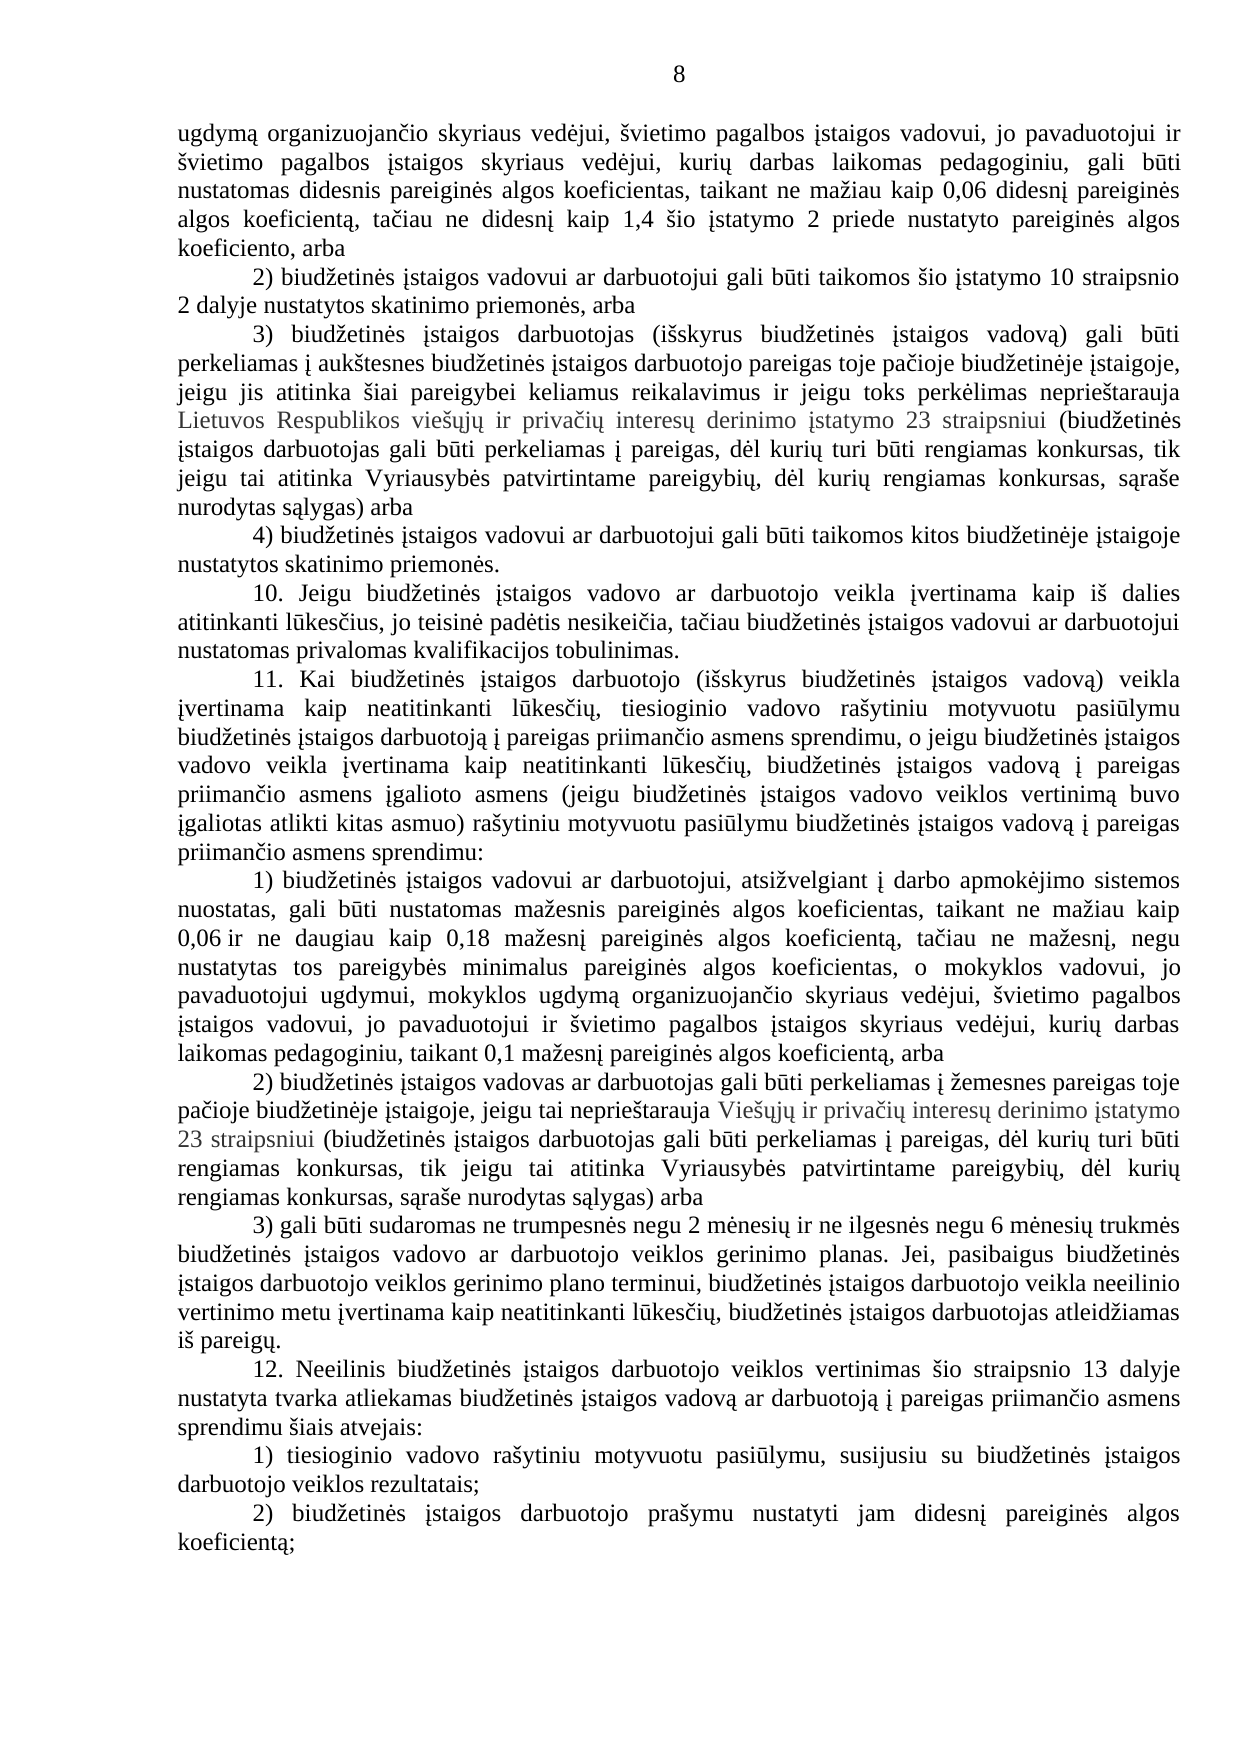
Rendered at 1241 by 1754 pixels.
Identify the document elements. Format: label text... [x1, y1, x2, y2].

text 10. Jeigu biudžetinės įstaigos vadovo ar darbuotojo veikla įvertinama kaip iš dalies atitinkanti lūkesčius, jo teisinė padėtis nesikeičia, tačiau biudžetinės įstaigos vadovui ar darbuotojui nustatomas privalomas kvalifikacijos tobulinimas. [177, 578, 1181, 664]
text 2) biudžetinės įstaigos darbuotojo prašymu nustatyti jam didesnį pareiginės algos koeficientą; [177, 1498, 1181, 1556]
text 2) biudžetinės įstaigos vadovui ar darbuotojui gali būti taikomos šio įstatymo 10 straipsnio 2 dalyje nustatytos skatinimo priemonės, arba [177, 262, 1181, 319]
text 3) gali būti sudaromas ne trumpesnės negu 2 mėnesių ir ne ilgesnės negu 6 mėnesių trukmės biudžetinės įstaigos vadovo ar darbuotojo veiklos gerinimo planas. Jei, pasibaigus biudžetinės įstaigos darbuotojo veiklos gerinimo plano terminui, biudžetinės įstaigos darbuotojo veikla neeilinio vertinimo metu įvertinama kaip neatitinkanti lūkesčių, biudžetinės įstaigos darbuotojas atleidžiamas iš pareigų. [177, 1211, 1181, 1354]
text 1) biudžetinės įstaigos vadovui ar darbuotojui, atsižvelgiant į darbo apmokėjimo sistemos nuostatas, gali būti nustatomas mažesnis pareiginės algos koeficientas, taikant ne mažiau kaip 0,06 ir ne daugiau kaip 0,18 mažesnį pareiginės algos koeficientą, tačiau ne mažesnį, negu nustatytas tos pareigybės minimalus pareiginės algos koeficientas, o mokyklos vadovui, jo pavaduotojui ugdymui, mokyklos ugdymą organizuojančio skyriaus vedėjui, švietimo pagalbos įstaigos vadovui, jo pavaduotojui ir švietimo pagalbos įstaigos skyriaus vedėjui, kurių darbas laikomas pedagoginiu, taikant 0,1 mažesnį pareiginės algos koeficientą, arba [177, 866, 1181, 1067]
text 4) biudžetinės įstaigos vadovui ar darbuotojui gali būti taikomos kitos biudžetinėje įstaigoje nustatytos skatinimo priemonės. [177, 521, 1181, 578]
text ugdymą organizuojančio skyriaus vedėjui, švietimo pagalbos įstaigos vadovui, jo pavaduotojui ir švietimo pagalbos įstaigos skyriaus vedėjui, kurių darbas laikomas pedagoginiu, gali būti nustatomas didesnis pareiginės algos koeficientas, taikant ne mažiau kaip 0,06 didesnį pareiginės algos koeficientą, tačiau ne didesnį kaip 1,4 šio įstatymo 2 priede nustatyto pareiginės algos koeficiento, arba [177, 118, 1181, 262]
text 1) tiesioginio vadovo rašytiniu motyvuotu pasiūlymu, susijusiu su biudžetinės įstaigos darbuotojo veiklos rezultatais; [177, 1441, 1181, 1498]
text 3) biudžetinės įstaigos darbuotojas (išskyrus biudžetinės įstaigos vadovą) gali būti perkeliamas į aukštesnes biudžetinės įstaigos darbuotojo pareigas toje pačioje biudžetinėje įstaigoje, jeigu jis atitinka šiai pareigybei keliamus reikalavimus ir jeigu toks perkėlimas neprieštarauja Lietuvos Respublikos viešųjų ir privačių interesų derinimo įstatymo 23 straipsniui (biudžetinės įstaigos darbuotojas gali būti perkeliamas į pareigas, dėl kurių turi būti rengiamas konkursas, tik jeigu tai atitinka Vyriausybės patvirtintame pareigybių, dėl kurių rengiamas konkursas, sąraše nurodytas sąlygas) arba [177, 319, 1181, 521]
text 2) biudžetinės įstaigos vadovas ar darbuotojas gali būti perkeliamas į žemesnes pareigas toje pačioje biudžetinėje įstaigoje, jeigu tai neprieštarauja Viešųjų ir privačių interesų derinimo įstatymo 23 straipsniui (biudžetinės įstaigos darbuotojas gali būti perkeliamas į pareigas, dėl kurių turi būti rengiamas konkursas, tik jeigu tai atitinka Vyriausybės patvirtintame pareigybių, dėl kurių rengiamas konkursas, sąraše nurodytas sąlygas) arba [177, 1067, 1181, 1211]
text 12. Neeilinis biudžetinės įstaigos darbuotojo veiklos vertinimas šio straipsnio 13 dalyje nustatyta tvarka atliekamas biudžetinės įstaigos vadovą ar darbuotoją į pareigas priimančio asmens sprendimu šiais atvejais: [177, 1354, 1181, 1441]
text 11. Kai biudžetinės įstaigos darbuotojo (išskyrus biudžetinės įstaigos vadovą) veikla įvertinama kaip neatitinkanti lūkesčių, tiesioginio vadovo rašytiniu motyvuotu pasiūlymu biudžetinės įstaigos darbuotoją į pareigas priimančio asmens sprendimu, o jeigu biudžetinės įstaigos vadovo veikla įvertinama kaip neatitinkanti lūkesčių, biudžetinės įstaigos vadovą į pareigas priimančio asmens įgalioto asmens (jeigu biudžetinės įstaigos vadovo veiklos vertinimą buvo įgaliotas atlikti kitas asmuo) rašytiniu motyvuotu pasiūlymu biudžetinės įstaigos vadovą į pareigas priimančio asmens sprendimu: [177, 664, 1181, 866]
